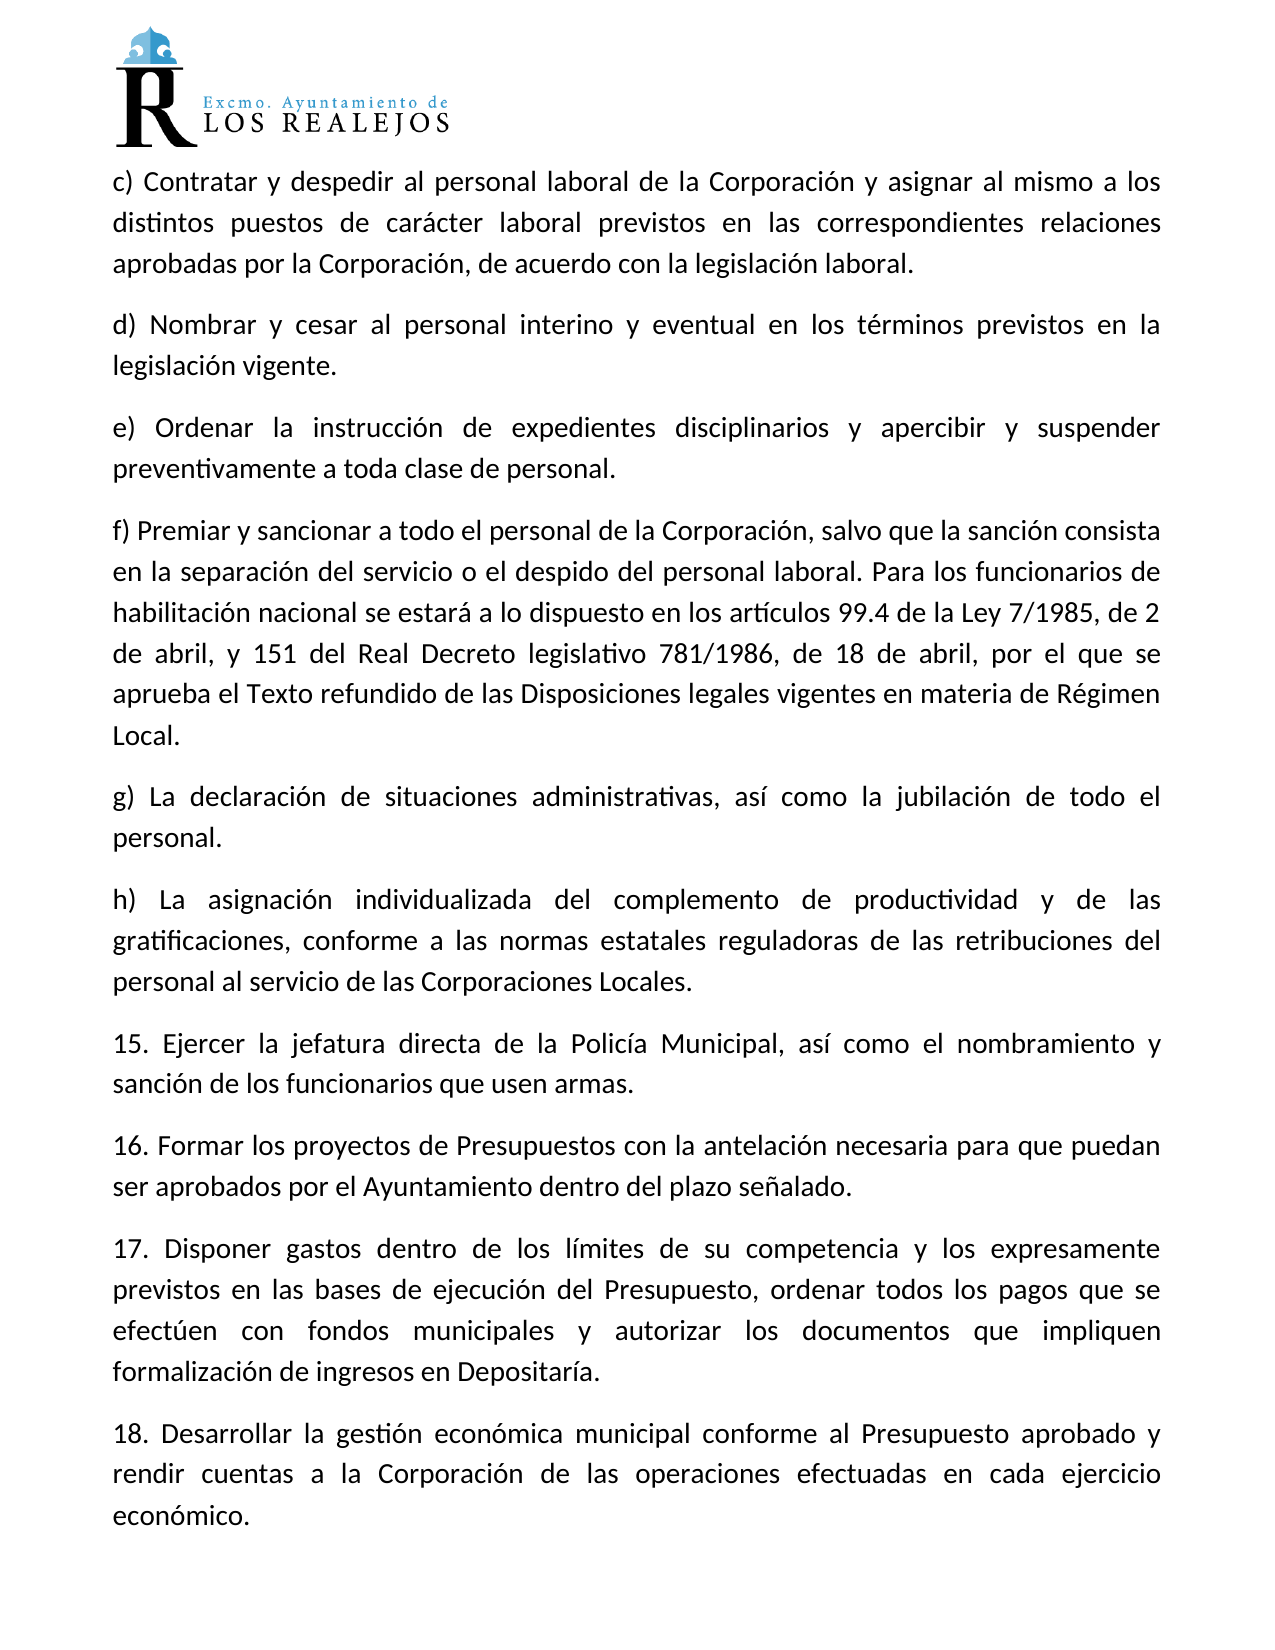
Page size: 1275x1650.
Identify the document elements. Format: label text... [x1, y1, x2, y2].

text 17. Disponer gastos dentro de los límites de su competencia y los expresamente previstos en las bases de ejecución del Presupuesto, ordenar todos los pagos que se efectúen con fondos municipales y autorizar los documentos que impliquen formalización de ingresos en Depositaría. [112, 1230, 1162, 1388]
text e) Ordenar la instrucción de expedientes disciplinarios y apercibir y suspender preventivamente a toda clase de personal. [112, 409, 1162, 486]
text h) La asignación individualizada del complemento de productividad y de las gratificaciones, conforme a las normas estatales reguladoras de las retribuciones del personal al servicio de las Corporaciones Locales. [112, 881, 1162, 998]
text 18. Desarrollar la gestión económica municipal conforme al Presupuesto aprobado y rendir cuentas a la Corporación de las operaciones efectuadas en cada ejercicio económico. [112, 1415, 1162, 1532]
text f) Premiar y sancionar a todo el personal de la Corporación, salvo que la sanción consista en la separación del servicio o el despido del personal laboral. Para los funcionarios de habilitación nacional se estará a lo dispuesto en los artículos 99.4 de la Ley 7/1985, de 2 de abril, y 151 del Real Decreto legislativo 781/1986, de 18 de abril, por el que se aprueba el Texto refundido de las Disposiciones legales vigentes en materia de Régimen Local. [112, 512, 1162, 752]
text 16. Formar los proyectos de Presupuestos con la antelación necesaria para que puedan ser aprobados por el Ayuntamiento dentro del plazo señalado. [112, 1127, 1162, 1204]
text g) La declaración de situaciones administrativas, así como la jubilación de todo el personal. [112, 778, 1162, 855]
text c) Contratar y despedir al personal laboral de la Corporación y asignar al mismo a los distintos puestos de carácter laboral previstos en las correspondientes relaciones aprobadas por la Corporación, de acuerdo con la legislación laboral. [112, 163, 1162, 280]
text 15. Ejercer la jefatura directa de la Policía Municipal, así como el nombramiento y sanción de los funcionarios que usen armas. [112, 1025, 1162, 1101]
text d) Nombrar y cesar al personal interino y eventual en los términos previstos en la legislación vigente. [112, 306, 1162, 383]
